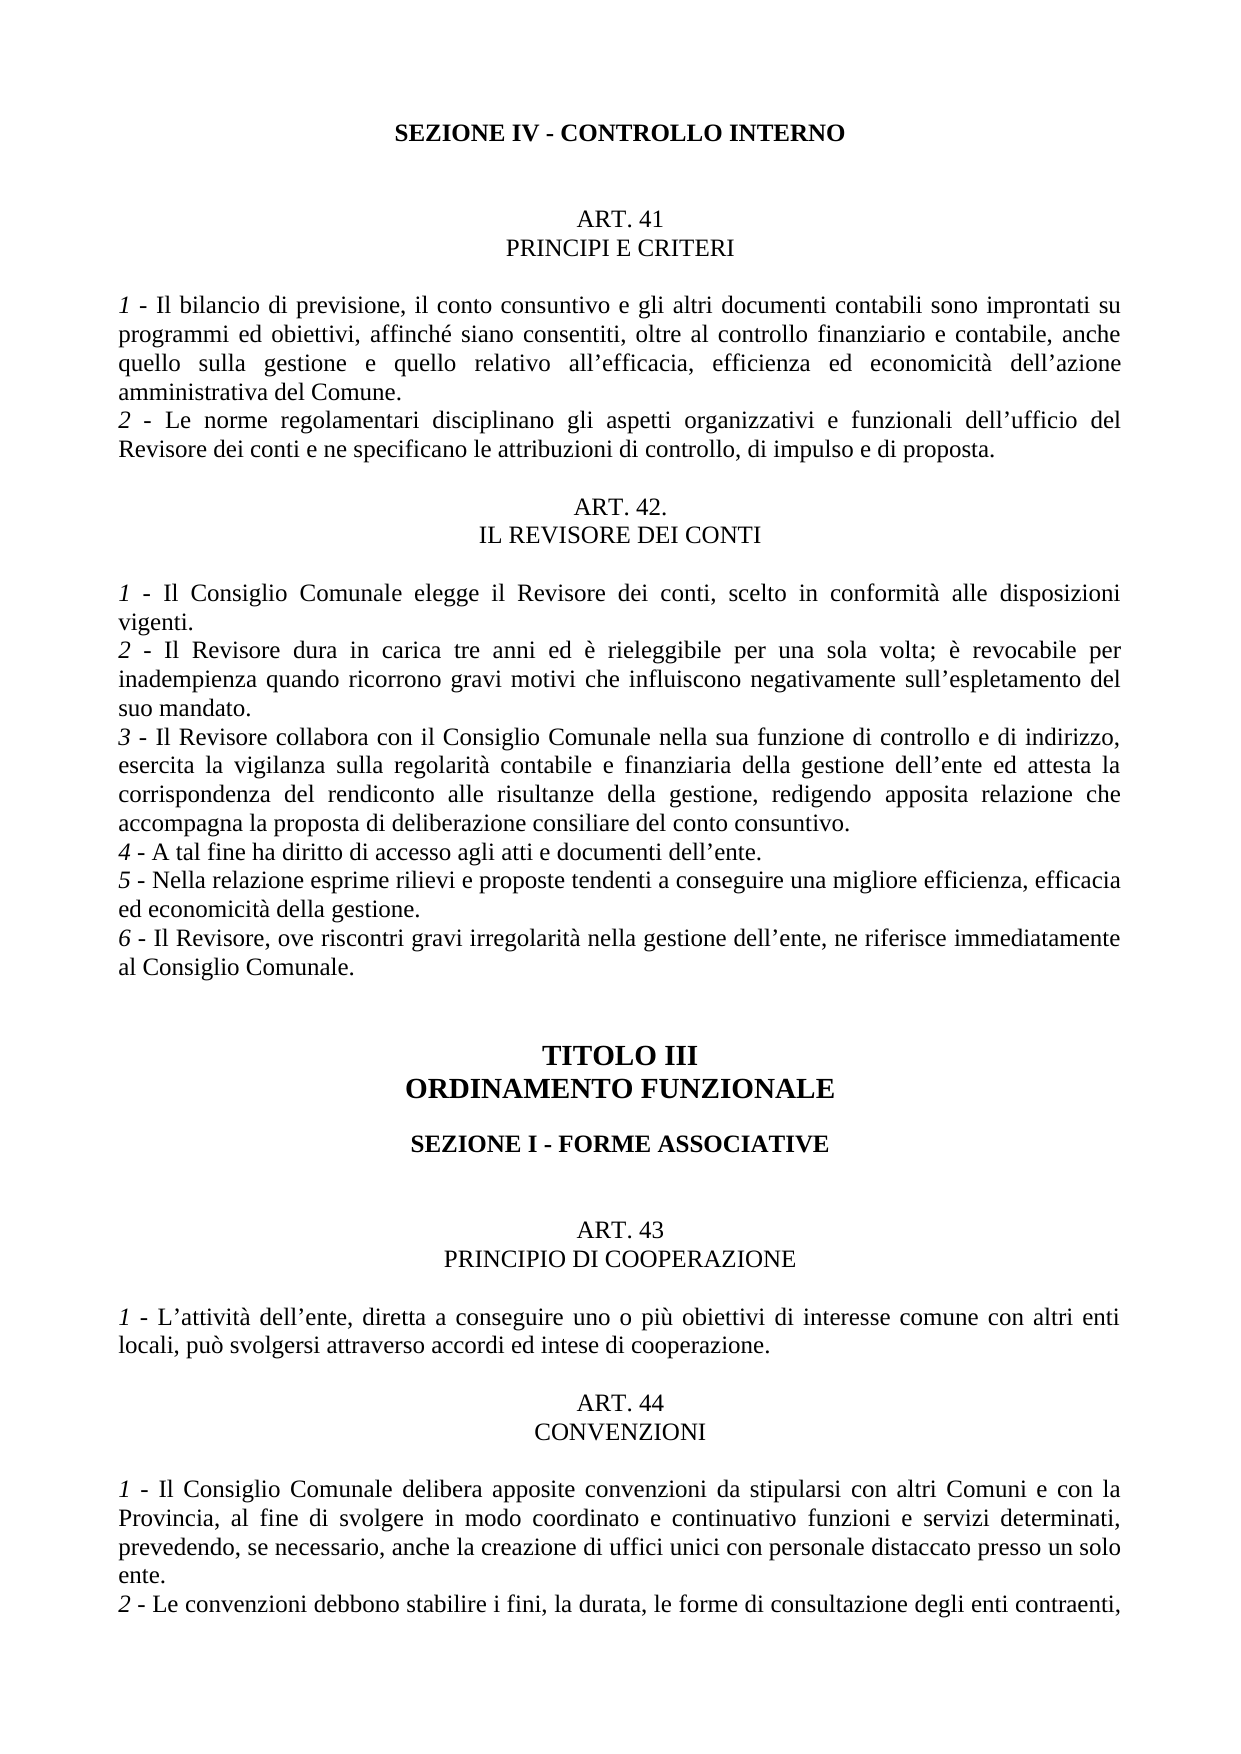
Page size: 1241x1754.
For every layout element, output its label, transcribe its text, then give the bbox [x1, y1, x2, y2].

text CONVENZIONI [118, 1417, 1122, 1446]
text 2 - Il Revisore dura in carica tre anni ed è rieleggibile per una sola volta; è revocabile per inadempienza quando ricorrono gravi motivi che influiscono negativamente sull’espletamento del suo mandato. [118, 636, 1122, 722]
text ART. 41 [118, 204, 1122, 233]
text PRINCIPIO DI COOPERAZIONE [118, 1244, 1122, 1273]
subtitle TITOLO III [118, 1038, 1122, 1072]
text ART. 43 [118, 1216, 1122, 1244]
text PRINCIPI E CRITERI [118, 233, 1122, 262]
subtitle ORDINAMENTO FUNZIONALE [118, 1072, 1122, 1105]
text IL REVISORE DEI CONTI [118, 521, 1122, 549]
text 6 - Il Revisore, ove riscontri gravi irregolarità nella gestione dell’ente, ne riferisce immediatamente al Consiglio Comunale. [118, 923, 1122, 981]
text ART. 42. [118, 492, 1122, 521]
text 1 - Il bilancio di previsione, il conto consuntivo e gli altri documenti contabili sono improntati su programmi ed obiettivi, affinché siano consentiti, oltre al controllo finanziario e contabile, anche quello sulla gestione e quello relativo all’efficacia, efficienza ed economicità dell’azione amministrativa del Comune. [118, 291, 1122, 406]
text 1 - L’attività dell’ente, diretta a conseguire uno o più obiettivi di interesse comune con altri enti locali, può svolgersi attraverso accordi ed intese di cooperazione. [118, 1302, 1122, 1359]
text 4 - A tal fine ha diritto di accesso agli atti e documenti dell’ente. [118, 837, 1122, 866]
subtitle SEZIONE I - FORME ASSOCIATIVE [118, 1129, 1122, 1158]
text 3 - Il Revisore collabora con il Consiglio Comunale nella sua funzione di controllo e di indirizzo, esercita la vigilanza sulla regolarità contabile e finanziaria della gestione dell’ente ed attesta la corrispondenza del rendiconto alle risultanze della gestione, redigendo apposita relazione che accompagna la proposta di deliberazione consiliare del conto consuntivo. [118, 722, 1122, 837]
text 1 - Il Consiglio Comunale delibera apposite convenzioni da stipularsi con altri Comuni e con la Provincia, al fine di svolgere in modo coordinato e continuativo funzioni e servizi determinati, prevedendo, se necessario, anche la creazione di uffici unici con personale distaccato presso un solo ente. [118, 1474, 1122, 1589]
text 5 - Nella relazione esprime rilievi e proposte tendenti a conseguire una migliore efficienza, efficacia ed economicità della gestione. [118, 866, 1122, 923]
text 2 - Le norme regolamentari disciplinano gli aspetti organizzativi e funzionali dell’ufficio del Revisore dei conti e ne specificano le attribuzioni di controllo, di impulso e di proposta. [118, 406, 1122, 463]
text 1 - Il Consiglio Comunale elegge il Revisore dei conti, scelto in conformità alle disposizioni vigenti. [118, 578, 1122, 636]
subtitle SEZIONE IV - CONTROLLO INTERNO [118, 118, 1122, 147]
text ART. 44 [118, 1388, 1122, 1417]
text 2 - Le convenzioni debbono stabilire i fini, la durata, le forme di consultazione degli enti contraenti, [118, 1589, 1122, 1618]
